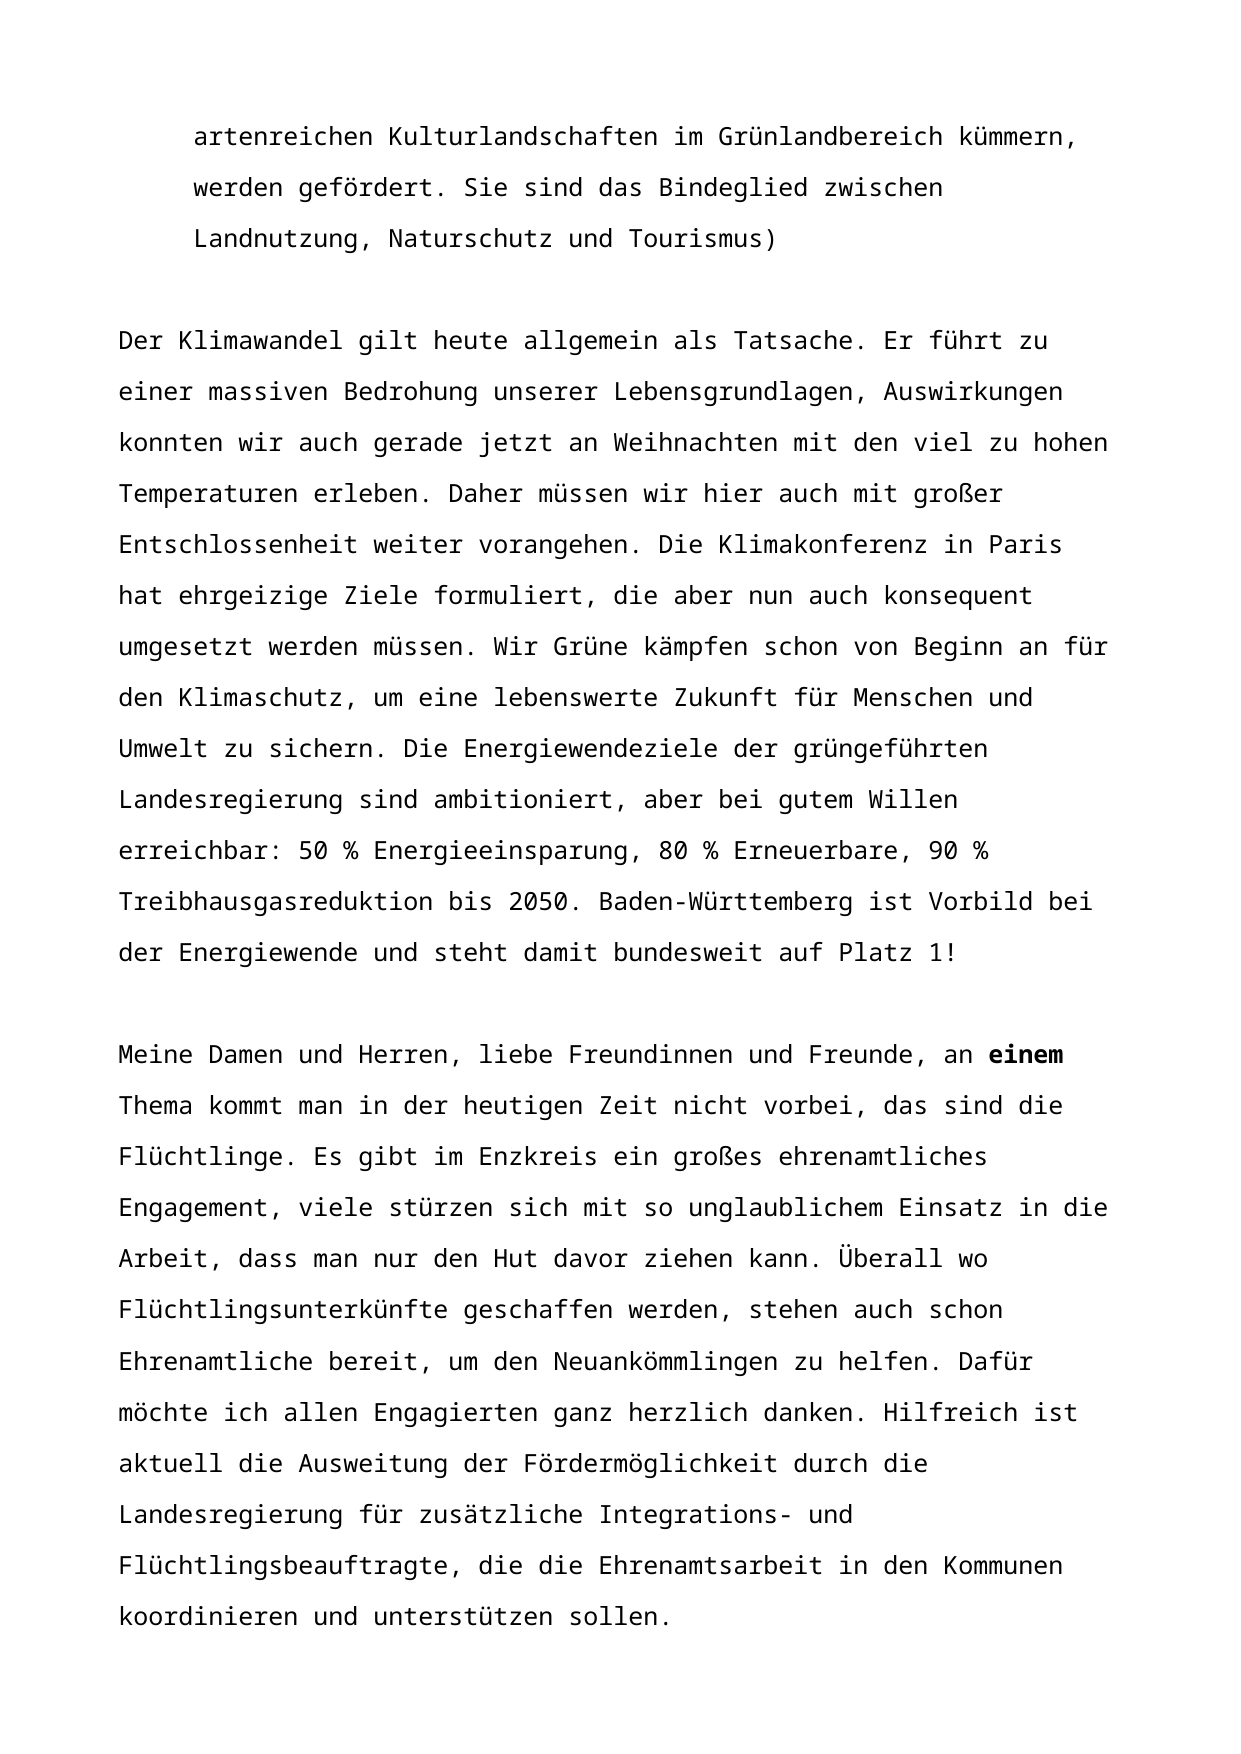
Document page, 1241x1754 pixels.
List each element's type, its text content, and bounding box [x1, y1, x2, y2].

text Meine Damen und Herren, liebe Freundinnen und Freunde, an einem Thema kommt man in der heutigen Zeit nicht vorbei, das sind die Flüchtlinge. Es gibt im Enzkreis ein großes ehrenamtliches Engagement, viele stürzen sich mit so unglaublichem Einsatz in die Arbeit, dass man nur den Hut davor ziehen kann. Überall wo Flüchtlingsunterkünfte geschaffen werden, stehen auch schon Ehrenamtliche bereit, um den Neuankömmlingen zu helfen. Dafür möchte ich allen Engagierten ganz herzlich danken. Hilfreich ist aktuell die Ausweitung der Fördermöglichkeit durch die Landesregierung für zusätzliche Integrations- und Flüchtlingsbeauftragte, die die Ehrenamtsarbeit in den Kommunen koordinieren und unterstützen sollen. [118, 1037, 1122, 1632]
text Der Klimawandel gilt heute allgemein als Tatsache. Er führt zu einer massiven Bedrohung unserer Lebensgrundlagen, Auswirkungen konnten wir auch gerade jetzt an Weihnachten mit den viel zu hohen Temperaturen erleben. Daher müssen wir hier auch mit großer Entschlossenheit weiter vorangehen. Die Klimakonferenz in Paris hat ehrgeizige Ziele formuliert, die aber nun auch konsequent umgesetzt werden müssen. Wir Grüne kämpfen schon von Beginn an für den Klimaschutz, um eine lebenswerte Zukunft für Menschen und Umwelt zu sichern. Die Energiewendeziele der grüngeführten Landesregierung sind ambitioniert, aber bei gutem Willen erreichbar: 50 % Energieeinsparung, 80 % Erneuerbare, 90 % Treibhausgasreduktion bis 2050. Baden-Württemberg ist Vorbild bei der Energiewende und steht damit bundesweit auf Platz 1! [118, 322, 1122, 969]
list artenreichen Kulturlandschaften im Grünlandbereich kümmern, werden gefördert. Sie sind das Bindeglied zwischen Landnutzung, Naturschutz und Tourismus) [156, 118, 1122, 254]
